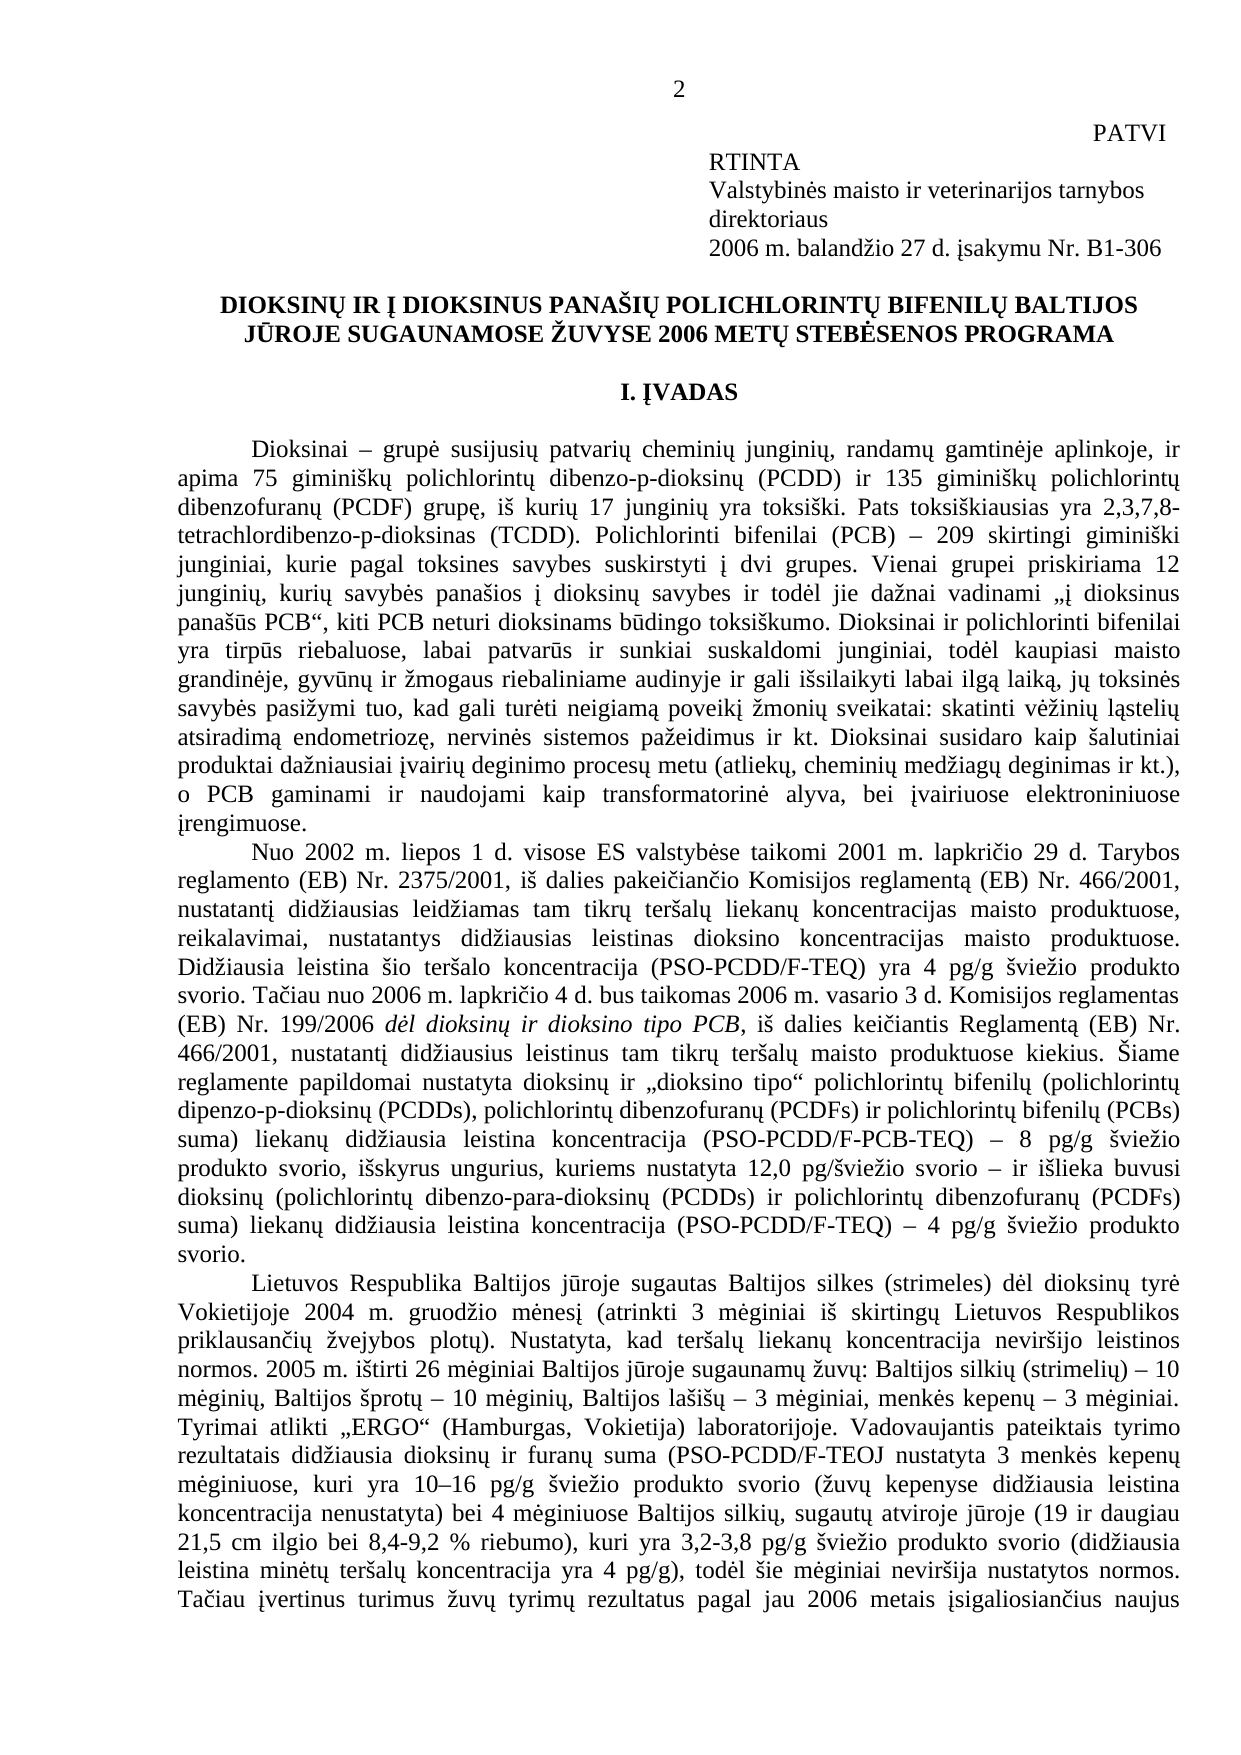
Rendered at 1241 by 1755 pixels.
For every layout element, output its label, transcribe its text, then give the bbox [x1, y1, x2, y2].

text Lietuvos Respublika Baltijos jūroje sugautas Baltijos silkes (strimeles) dėl dioksinų tyrė Vokietijoje 2004 m. gruodžio mėnesį (atrinkti 3 mėginiai iš skirtingų Lietuvos Respublikos priklausančių žvejybos plotų). Nustatyta, kad teršalų liekanų koncentracija neviršijo leistinos normos. 2005 m. ištirti 26 mėginiai Baltijos jūroje sugaunamų žuvų: Baltijos silkių (strimelių) – 10 mėginių, Baltijos šprotų – 10 mėginių, Baltijos lašišų – 3 mėginiai, menkės kepenų – 3 mėginiai. Tyrimai atlikti „ERGO“ (Hamburgas, Vokietija) laboratorijoje. Vadovaujantis pateiktais tyrimo rezultatais didžiausia dioksinų ir furanų suma (PSO-PCDD/F-TEOJ nustatyta 3 menkės kepenų mėginiuose, kuri yra 10–16 pg/g šviežio produkto svorio (žuvų kepenyse didžiausia leistina koncentracija nenustatyta) bei 4 mėginiuose Baltijos silkių, sugautų atviroje jūroje (19 ir daugiau 21,5 cm ilgio bei 8,4-9,2 % riebumo), kuri yra 3,2-3,8 pg/g šviežio produkto svorio (didžiausia leistina minėtų teršalų koncentracija yra 4 pg/g), todėl šie mėginiai neviršija nustatytos normos. Tačiau įvertinus turimus žuvų tyrimų rezultatus pagal jau 2006 metais įsigaliosiančius naujus [177, 1268, 1181, 1613]
text I. ĮVADAS [177, 377, 1181, 406]
text DIOKSINŲ IR Į DIOKSINUS PANAŠIŲ POLICHLORINTŲ BIFENILŲ BALTIJOS JŪROJE SUGAUNAMOSE ŽUVYSE 2006 METŲ STEBĖSENOS PROGRAMA [177, 291, 1181, 348]
text Valstybinės maisto ir veterinarijos tarnybos [177, 176, 1181, 204]
text Nuo 2002 m. liepos 1 d. visose ES valstybėse taikomi 2001 m. lapkričio 29 d. Tarybos reglamento (EB) Nr. 2375/2001, iš dalies pakeičiančio Komisijos reglamentą (EB) Nr. 466/2001, nustatantį didžiausias leidžiamas tam tikrų teršalų liekanų koncentracijas maisto produktuose, reikalavimai, nustatantys didžiausias leistinas dioksino koncentracijas maisto produktuose. Didžiausia leistina šio teršalo koncentracija (PSO-PCDD/F-TEQ) yra 4 pg/g šviežio produkto svorio. Tačiau nuo 2006 m. lapkričio 4 d. bus taikomas 2006 m. vasario 3 d. Komisijos reglamentas (EB) Nr. 199/2006 dėl dioksinų ir dioksino tipo PCB, iš dalies keičiantis Reglamentą (EB) Nr. 466/2001, nustatantį didžiausius leistinus tam tikrų teršalų maisto produktuose kiekius. Šiame reglamente papildomai nustatyta dioksinų ir „dioksino tipo“ polichlorintų bifenilų (polichlorintų dipenzo-p-dioksinų (PCDDs), polichlorintų dibenzofuranų (PCDFs) ir polichlorintų bifenilų (PCBs) suma) liekanų didžiausia leistina koncentracija (PSO-PCDD/F-PCB-TEQ) – 8 pg/g šviežio produkto svorio, išskyrus ungurius, kuriems nustatyta 12,0 pg/šviežio svorio – ir išlieka buvusi dioksinų (polichlorintų dibenzo-para-dioksinų (PCDDs) ir polichlorintų dibenzofuranų (PCDFs) suma) liekanų didžiausia leistina koncentracija (PSO-PCDD/F-TEQ) – 4 pg/g šviežio produkto svorio. [177, 837, 1181, 1268]
text Dioksinai – grupė susijusių patvarių cheminių junginių, randamų gamtinėje aplinkoje, ir apima 75 giminiškų polichlorintų dibenzo-p-dioksinų (PCDD) ir 135 giminiškų polichlorintų dibenzofuranų (PCDF) grupę, iš kurių 17 junginių yra toksiški. Pats toksiškiausias yra 2,3,7,8-tetrachlordibenzo-p-dioksinas (TCDD). Polichlorinti bifenilai (PCB) – 209 skirtingi giminiški junginiai, kurie pagal toksines savybes suskirstyti į dvi grupes. Vienai grupei priskiriama 12 junginių, kurių savybės panašios į dioksinų savybes ir todėl jie dažnai vadinami „į dioksinus panašūs PCB“, kiti PCB neturi dioksinams būdingo toksiškumo. Dioksinai ir polichlorinti bifenilai yra tirpūs riebaluose, labai patvarūs ir sunkiai suskaldomi junginiai, todėl kaupiasi maisto grandinėje, gyvūnų ir žmogaus riebaliniame audinyje ir gali išsilaikyti labai ilgą laiką, jų toksinės savybės pasižymi tuo, kad gali turėti neigiamą poveikį žmonių sveikatai: skatinti vėžinių ląstelių atsiradimą endometriozę, nervinės sistemos pažeidimus ir kt. Dioksinai susidaro kaip šalutiniai produktai dažniausiai įvairių deginimo procesų metu (atliekų, cheminių medžiagų deginimas ir kt.), o PCB gaminami ir naudojami kaip transformatorinė alyva, bei įvairiuose elektroniniuose įrengimuose. [177, 434, 1181, 837]
text 2006 m. balandžio 27 d. įsakymu Nr. B1-306 [177, 233, 1181, 262]
text direktoriaus [177, 204, 1181, 233]
text PATVIRTINTA [709, 118, 1181, 176]
